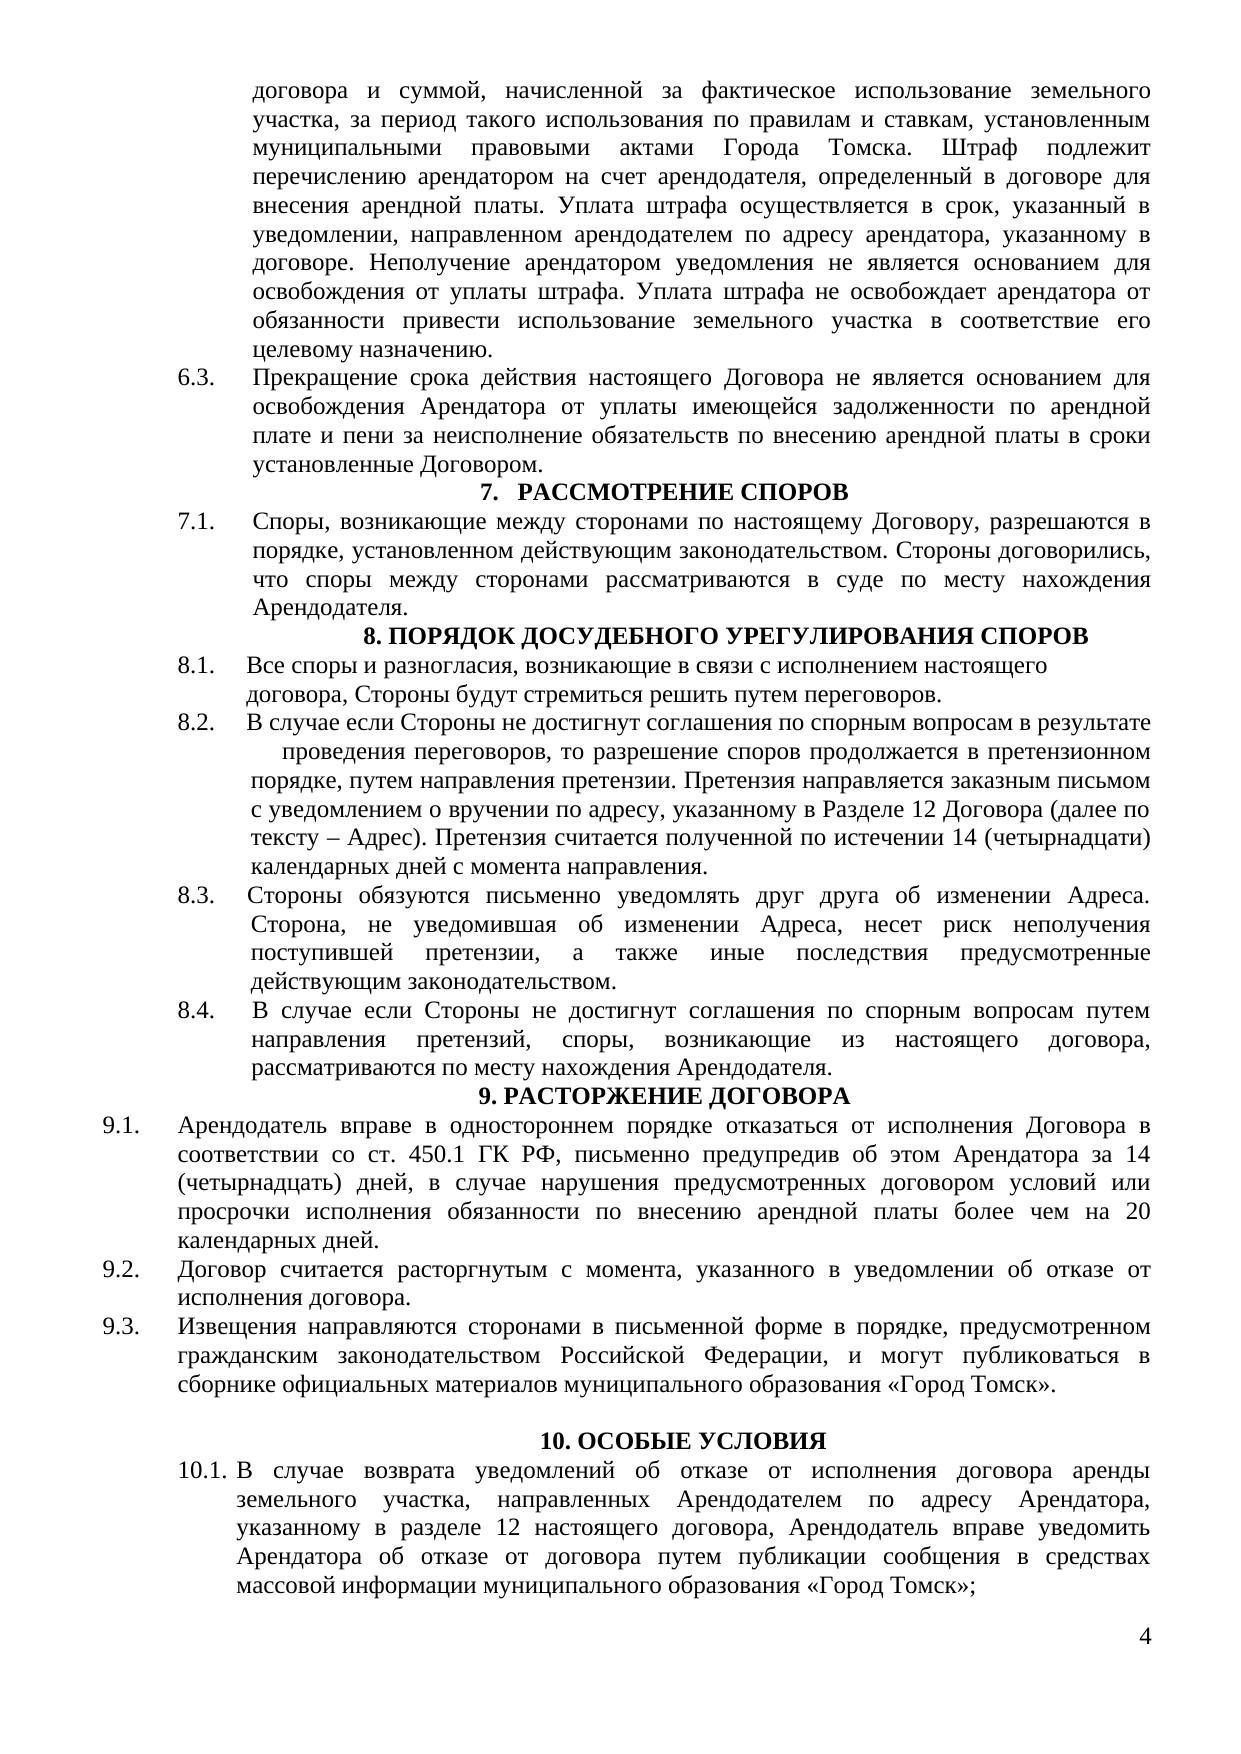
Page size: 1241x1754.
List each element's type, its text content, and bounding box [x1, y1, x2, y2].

text 8.1. Все споры и разногласия, возникающие в связи с исполнением настоящего [177, 650, 1152, 679]
text 9. РАСТОРЖЕНИЕ ДОГОВОРА [177, 1081, 1152, 1110]
text 8.2. В случае если Стороны не достигнут соглашения по спорным вопросам в результате [177, 707, 1152, 736]
text договора, Стороны будут стремиться решить путем переговоров. [177, 679, 1152, 707]
text 8.4. В случае если Стороны не достигнут соглашения по спорным вопросам путем направления претензий, споры, возникающие из настоящего договора, рассматриваются по месту нахождения Арендодателя. [177, 995, 1152, 1081]
list РАССМОТРЕНИЕ СПОРОВ [177, 477, 1152, 506]
list Споры, возникающие между сторонами по настоящему Договору, разрешаются в порядке, установленном действующим законодательством. Стороны договорились, что споры между сторонами рассматриваются в суде по месту нахождения Арендодателя. [177, 506, 1152, 621]
list Прекращение срока действия настоящего Договора не является основанием для освобождения Арендатора от уплаты имеющейся задолженности по арендной плате и пени за неисполнение обязательств по внесению арендной платы в сроки установленные Договором. [177, 362, 1152, 477]
list договора и суммой, начисленной за фактическое использование земельного участка, за период такого использования по правилам и ставкам, установленным муниципальными правовыми актами Города Томска. Штраф подлежит перечислению арендатором на счет арендодателя, определенный в договоре для внесения арендной платы. Уплата штрафа осуществляется в срок, указанный в уведомлении, направленном арендодателем по адресу арендатора, указанному в договоре. Неполучение арендатором уведомления не является основанием для освобождения от уплаты штрафа. Уплата штрафа не освобождает арендатора от обязанности привести использование земельного участка в соответствие его целевому назначению. [177, 75, 1152, 362]
list Договор считается расторгнутым с момента, указанного в уведомлении об отказе от исполнения договора. [102, 1254, 1152, 1311]
list ОСОБЫЕ УСЛОВИЯ [215, 1426, 1152, 1455]
list Извещения направляются сторонами в письменной форме в порядке, предусмотренном гражданским законодательством Российской Федерации, и могут публиковаться в сборнике официальных материалов муниципального образования «Город Томск». [102, 1311, 1152, 1397]
list В случае возврата уведомлений об отказе от исполнения договора аренды земельного участка, направленных Арендодателем по адресу Арендатора, указанному в разделе 12 настоящего договора, Арендодатель вправе уведомить Арендатора об отказе от договора путем публикации сообщения в средствах массовой информации муниципального образования «Город Томск»; [177, 1455, 1152, 1599]
text проведения переговоров, то разрешение споров продолжается в претензионном порядке, путем направления претензии. Претензия направляется заказным письмом с уведомлением о вручении по адресу, указанному в Разделе 12 Договора (далее по тексту – Адрес). Претензия считается полученной по истечении 14 (четырнадцати) календарных дней с момента направления. [177, 736, 1152, 880]
text 8. ПОРЯДОК ДОСУДЕБНОГО УРЕГУЛИРОВАНИЯ СПОРОВ [251, 621, 1152, 650]
text 8.3. Стороны обязуются письменно уведомлять друг друга об изменении Адреса. Сторона, не уведомившая об изменении Адреса, несет риск неполучения поступившей претензии, а также иные последствия предусмотренные действующим законодательством. [177, 880, 1152, 995]
list Арендодатель вправе в одностороннем порядке отказаться от исполнения Договора в соответствии со ст. 450.1 ГК РФ, письменно предупредив об этом Арендатора за 14 (четырнадцать) дней, в случае нарушения предусмотренных договором условий или просрочки исполнения обязанности по внесению арендной платы более чем на 20 календарных дней. [102, 1110, 1152, 1254]
